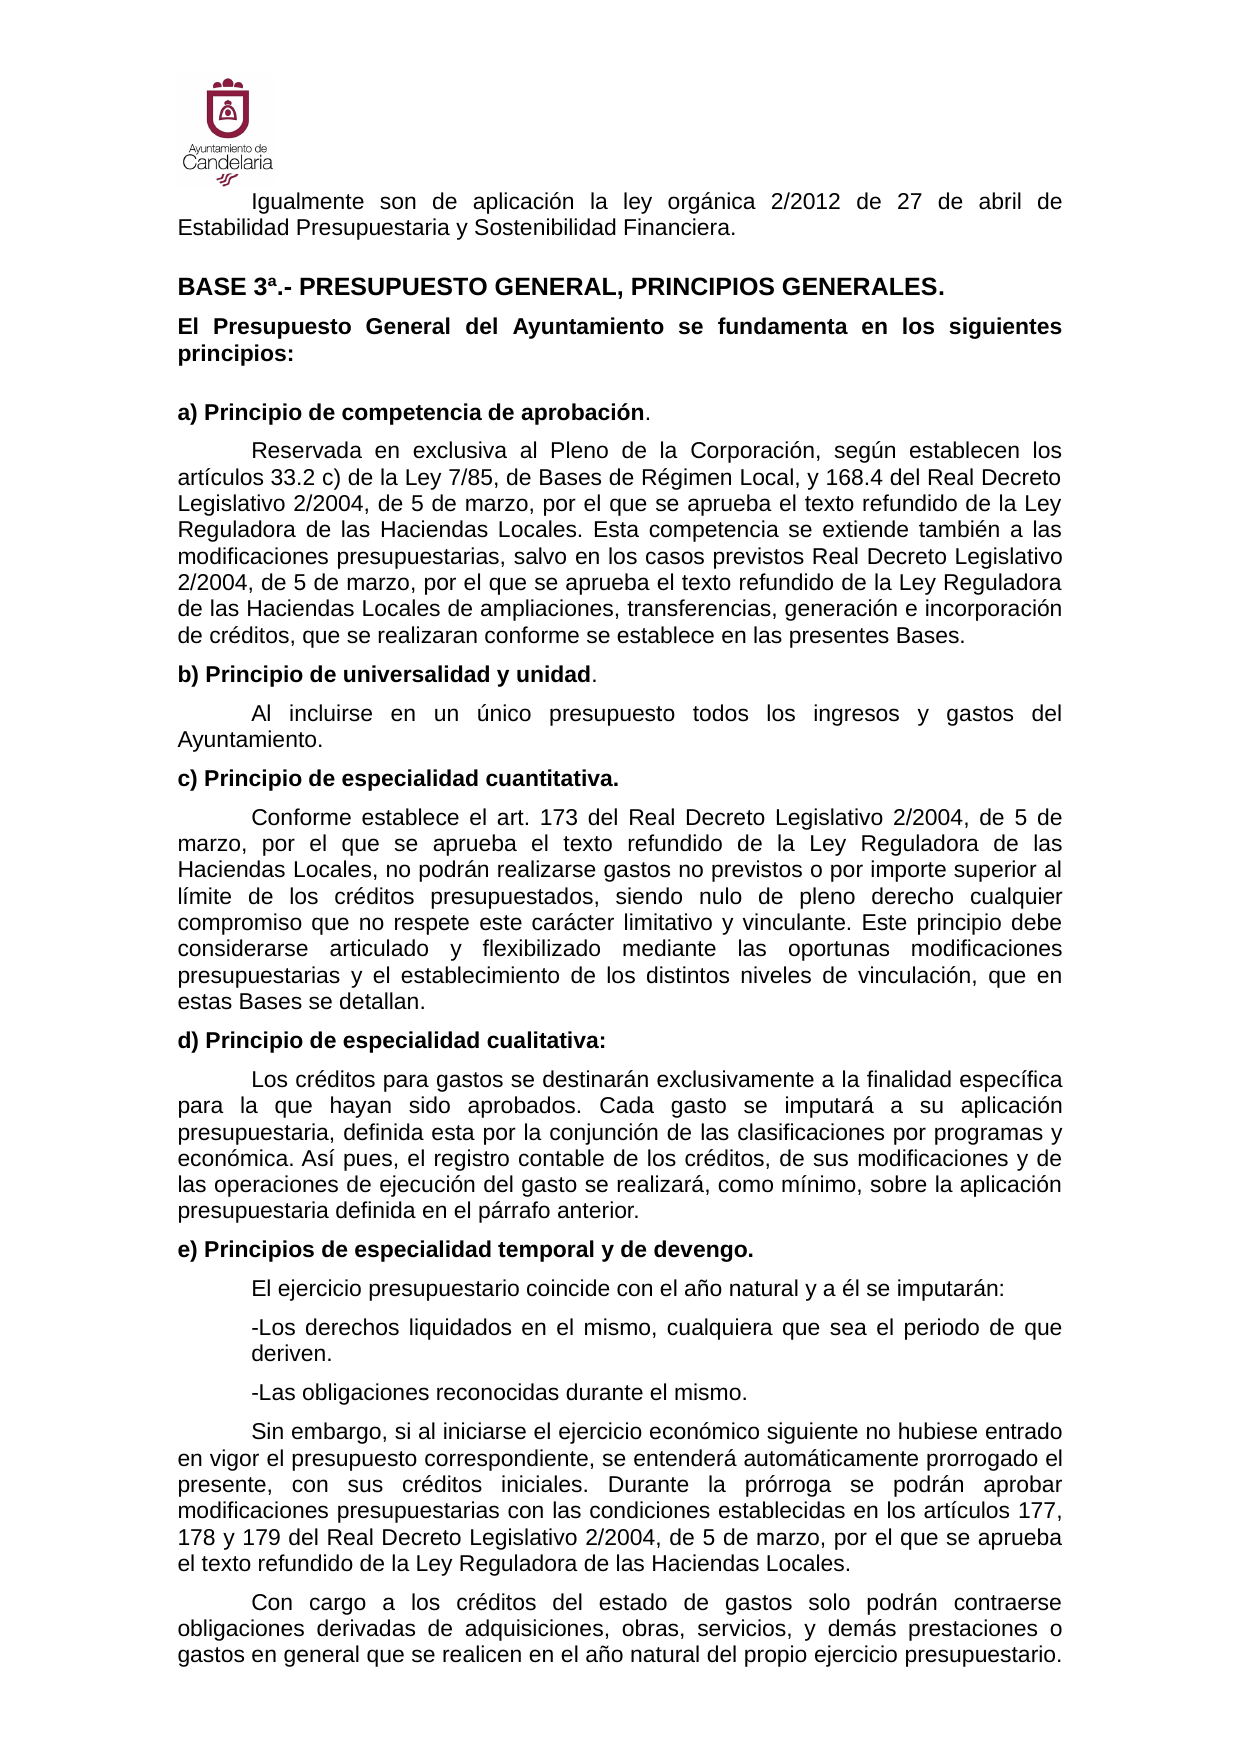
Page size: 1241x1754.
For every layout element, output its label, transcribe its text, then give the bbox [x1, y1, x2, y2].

text e) Principios de especialidad temporal y de devengo. [177, 1236, 1063, 1263]
text b) Principio de universalidad y unidad. [177, 661, 1063, 687]
text Conforme establece el art. 173 del Real Decreto Legislativo 2/2004, de 5 de marzo, por el que se aprueba el texto refundido de la Ley Reguladora de las Haciendas Locales, no podrán realizarse gastos no previstos o por importe superior al límite de los créditos presupuestados, siendo nulo de pleno derecho cualquier compromiso que no respete este carácter limitativo y vinculante. Este principio debe considerarse articulado y flexibilizado mediante las oportunas modificaciones presupuestarias y el establecimiento de los distintos niveles de vinculación, que en estas Bases se detallan. [177, 803, 1063, 1014]
text a) Principio de competencia de aprobación. [177, 398, 1063, 425]
subtitle BASE 3ª.- PRESUPUESTO GENERAL, PRINCIPIOS GENERALES. [177, 272, 1063, 301]
text Reservada en exclusiva al Pleno de la Corporación, según establecen los artículos 33.2 c) de la Ley 7/85, de Bases de Régimen Local, y 168.4 del Real Decreto Legislativo 2/2004, de 5 de marzo, por el que se aprueba el texto refundido de la Ley Reguladora de las Haciendas Locales. Esta competencia se extiende también a las modificaciones presupuestarias, salvo en los casos previstos Real Decreto Legislativo 2/2004, de 5 de marzo, por el que se aprueba el texto refundido de la Ley Reguladora de las Haciendas Locales de ampliaciones, transferencias, generación e incorporación de créditos, que se realizaran conforme se establece en las presentes Bases. [177, 437, 1063, 648]
text El ejercicio presupuestario coincide con el año natural y a él se imputarán: [177, 1275, 1063, 1302]
text El Presupuesto General del Ayuntamiento se fundamenta en los siguientes principios: [177, 313, 1063, 366]
text d) Principio de especialidad cualitativa: [177, 1027, 1063, 1053]
text Sin embargo, si al iniciarse el ejercicio económico siguiente no hubiese entrado en vigor el presupuesto correspondiente, se entenderá automáticamente prorrogado el presente, con sus créditos iniciales. Durante la prórroga se podrán aprobar modificaciones presupuestarias con las condiciones establecidas en los artículos 177, 178 y 179 del Real Decreto Legislativo 2/2004, de 5 de marzo, por el que se aprueba el texto refundido de la Ley Reguladora de las Haciendas Locales. [177, 1418, 1063, 1576]
text Al incluirse en un único presupuesto todos los ingresos y gastos del Ayuntamiento. [177, 699, 1063, 752]
text -Las obligaciones reconocidas durante el mismo. [251, 1379, 1063, 1406]
text Igualmente son de aplicación la ley orgánica 2/2012 de 27 de abril de Estabilidad Presupuestaria y Sostenibilidad Financiera. [177, 188, 1063, 241]
text Con cargo a los créditos del estado de gastos solo podrán contraerse obligaciones derivadas de adquisiciones, obras, servicios, y demás prestaciones o gastos en general que se realicen en el año natural del propio ejercicio presupuestario. [177, 1589, 1063, 1668]
text c) Principio de especialidad cuantitativa. [177, 765, 1063, 791]
text -Los derechos liquidados en el mismo, cualquiera que sea el periodo de que deriven. [251, 1314, 1063, 1367]
text Los créditos para gastos se destinarán exclusivamente a la finalidad específica para la que hayan sido aprobados. Cada gasto se imputará a su aplicación presupuestaria, definida esta por la conjunción de las clasificaciones por programas y económica. Así pues, el registro contable de los créditos, de sus modificaciones y de las operaciones de ejecución del gasto se realizará, como mínimo, sobre la aplicación presupuestaria definida en el párrafo anterior. [177, 1066, 1063, 1224]
